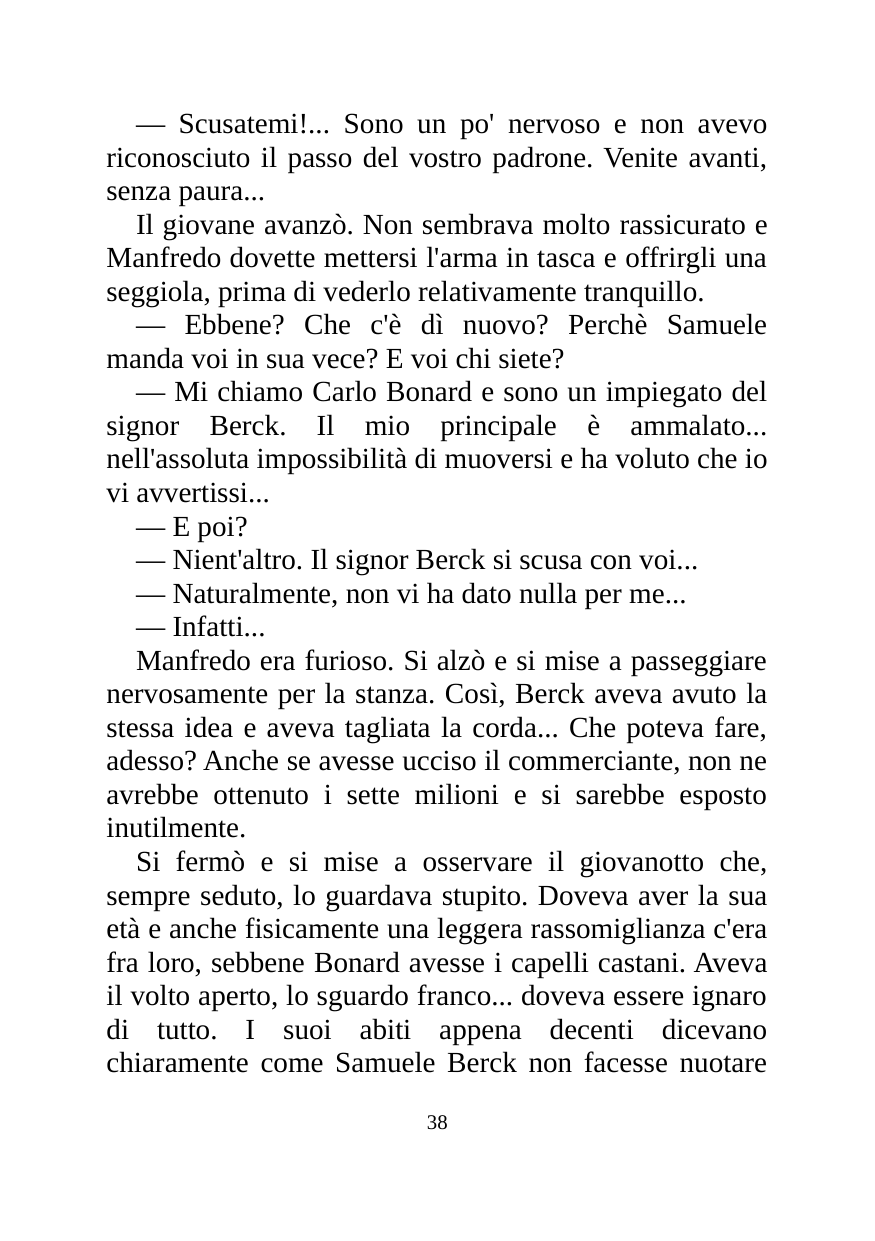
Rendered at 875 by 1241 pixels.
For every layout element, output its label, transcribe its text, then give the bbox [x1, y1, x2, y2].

text — Naturalmente, non vi ha dato nulla per me... [106, 576, 768, 609]
text — E poi? [106, 509, 768, 542]
text Il giovane avanzò. Non sembrava molto rassicurato e Manfredo dovette mettersi l'arma in tasca e offrirgli una seggiola, prima di vederlo relativamente tranquillo. [106, 207, 768, 307]
text Si fermò e si mise a osservare il giovanotto che, sempre seduto, lo guardava stupito. Doveva aver la sua età e anche fisicamente una leggera rassomiglianza c'era fra loro, sebbene Bonard avesse i capelli castani. Aveva il volto aperto, lo sguardo franco... doveva essere ignaro di tutto. I suoi abiti appena decenti dicevano chiaramente come Samuele Berck non facesse nuotare [106, 844, 768, 1079]
text — Mi chiamo Carlo Bonard e sono un impiegato del signor Berck. Il mio principale è ammalato... nell'assoluta impossibilità di muoversi e ha voluto che io vi avvertissi... [106, 374, 768, 509]
text — Infatti... [106, 609, 768, 643]
text Manfredo era furioso. Si alzò e si mise a passeggiare nervosamente per la stanza. Così, Berck aveva avuto la stessa idea e aveva tagliata la corda... Che poteva fare, adesso? Anche se avesse ucciso il commerciante, non ne avrebbe ottenuto i sette milioni e si sarebbe esposto inutilmente. [106, 643, 768, 844]
text — Nient'altro. Il signor Berck si scusa con voi... [106, 542, 768, 576]
text — Ebbene? Che c'è dì nuovo? Perchè Samuele manda voi in sua vece? E voi chi siete? [106, 307, 768, 374]
text — Scusatemi!... Sono un po' nervoso e non avevo riconosciuto il passo del vostro padrone. Venite avanti, senza paura... [106, 106, 768, 207]
